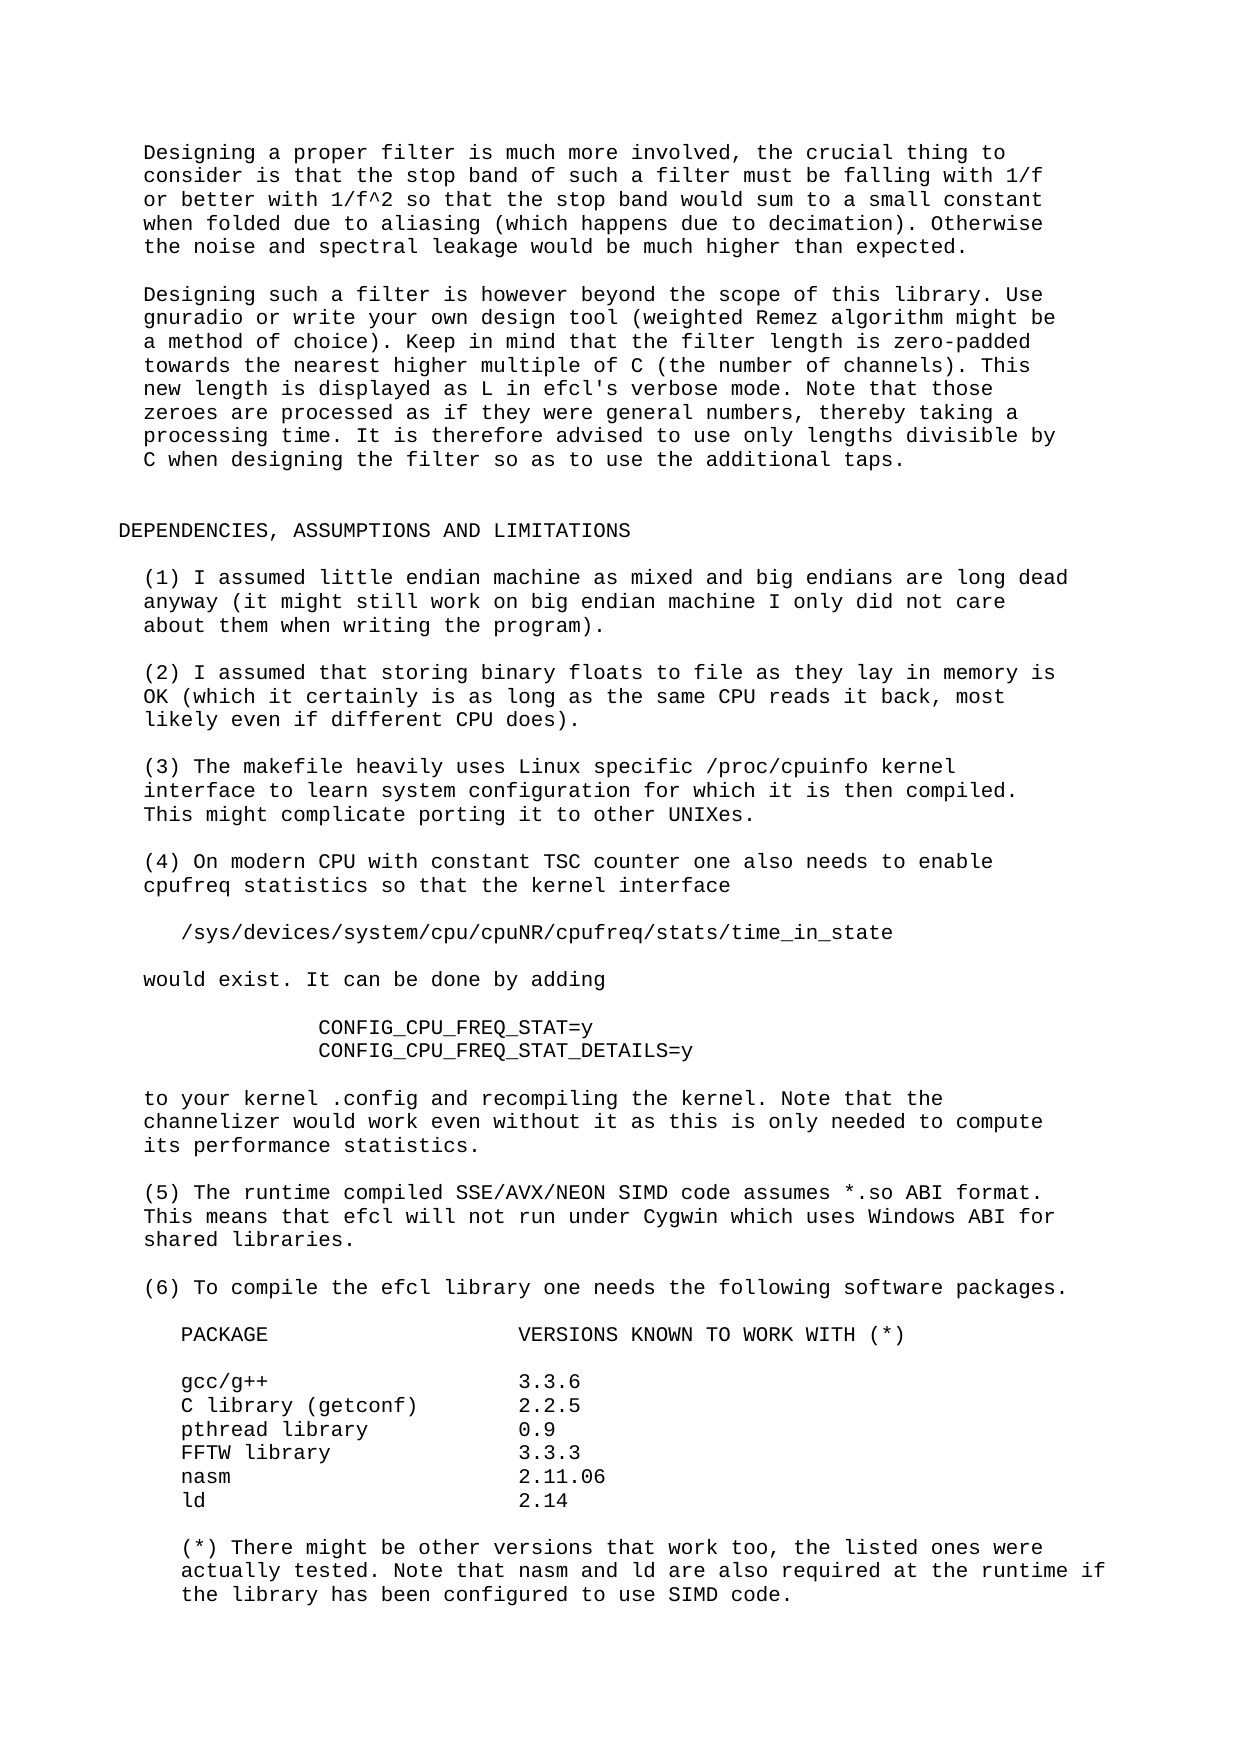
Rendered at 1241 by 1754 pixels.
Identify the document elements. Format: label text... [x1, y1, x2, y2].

text new length is displayed as L in efcl's verbose mode. Note that those [118, 378, 1122, 402]
text OK (which it certainly is as long as the same CPU reads it back, most [118, 686, 1122, 709]
text pthread library 0.9 [118, 1419, 1122, 1442]
text /sys/devices/system/cpu/cpuNR/cpufreq/stats/time_in_state [118, 922, 1122, 946]
text nasm 2.11.06 [118, 1466, 1122, 1489]
text zeroes are processed as if they were general numbers, thereby taking a [118, 402, 1122, 426]
text or better with 1/f^2 so that the stop band would sum to a small constant [118, 189, 1122, 213]
text ld 2.14 [118, 1489, 1122, 1513]
text DEPENDENCIES, ASSUMPTIONS AND LIMITATIONS [118, 520, 1122, 544]
text likely even if different CPU does). [118, 709, 1122, 733]
text (2) I assumed that storing binary floats to file as they lay in memory is [118, 662, 1122, 686]
text a method of choice). Keep in mind that the filter length is zero-padded [118, 331, 1122, 354]
text (5) The runtime compiled SSE/AVX/NEON SIMD code assumes *.so ABI format. [118, 1182, 1122, 1206]
text shared libraries. [118, 1229, 1122, 1253]
text consider is that the stop band of such a filter must be falling with 1/f [118, 165, 1122, 189]
text Designing a proper filter is much more involved, the crucial thing to [118, 142, 1122, 165]
text (*) There might be other versions that work too, the listed ones were [118, 1537, 1122, 1561]
text interface to learn system configuration for which it is then compiled. [118, 780, 1122, 804]
text about them when writing the program). [118, 615, 1122, 638]
text This might complicate porting it to other UNIXes. [118, 804, 1122, 827]
text C library (getconf) 2.2.5 [118, 1395, 1122, 1419]
text the noise and spectral leakage would be much higher than expected. [118, 236, 1122, 260]
text actually tested. Note that nasm and ld are also required at the runtime if [118, 1561, 1122, 1584]
text C when designing the filter so as to use the additional taps. [118, 449, 1122, 473]
text to your kernel .config and recompiling the kernel. Note that the [118, 1088, 1122, 1111]
text This means that efcl will not run under Cygwin which uses Windows ABI for [118, 1206, 1122, 1229]
text channelizer would work even without it as this is only needed to compute [118, 1111, 1122, 1135]
text CONFIG_CPU_FREQ_STAT=y [118, 1017, 1122, 1040]
text gcc/g++ 3.3.6 [118, 1371, 1122, 1395]
text its performance statistics. [118, 1135, 1122, 1158]
text FFTW library 3.3.3 [118, 1442, 1122, 1466]
text processing time. It is therefore advised to use only lengths divisible by [118, 426, 1122, 449]
text towards the nearest higher multiple of C (the number of channels). This [118, 354, 1122, 378]
text Designing such a filter is however beyond the scope of this library. Use [118, 284, 1122, 307]
text (1) I assumed little endian machine as mixed and big endians are long dead [118, 567, 1122, 591]
text CONFIG_CPU_FREQ_STAT_DETAILS=y [118, 1040, 1122, 1064]
text the library has been configured to use SIMD code. [118, 1584, 1122, 1608]
text when folded due to aliasing (which happens due to decimation). Otherwise [118, 213, 1122, 236]
text (4) On modern CPU with constant TSC counter one also needs to enable [118, 851, 1122, 875]
text PACKAGE VERSIONS KNOWN TO WORK WITH (*) [118, 1324, 1122, 1348]
text (6) To compile the efcl library one needs the following software packages. [118, 1277, 1122, 1300]
text cpufreq statistics so that the kernel interface [118, 875, 1122, 898]
text (3) The makefile heavily uses Linux specific /proc/cpuinfo kernel [118, 757, 1122, 780]
text would exist. It can be done by adding [118, 969, 1122, 993]
text gnuradio or write your own design tool (weighted Remez algorithm might be [118, 307, 1122, 331]
text anyway (it might still work on big endian machine I only did not care [118, 591, 1122, 615]
